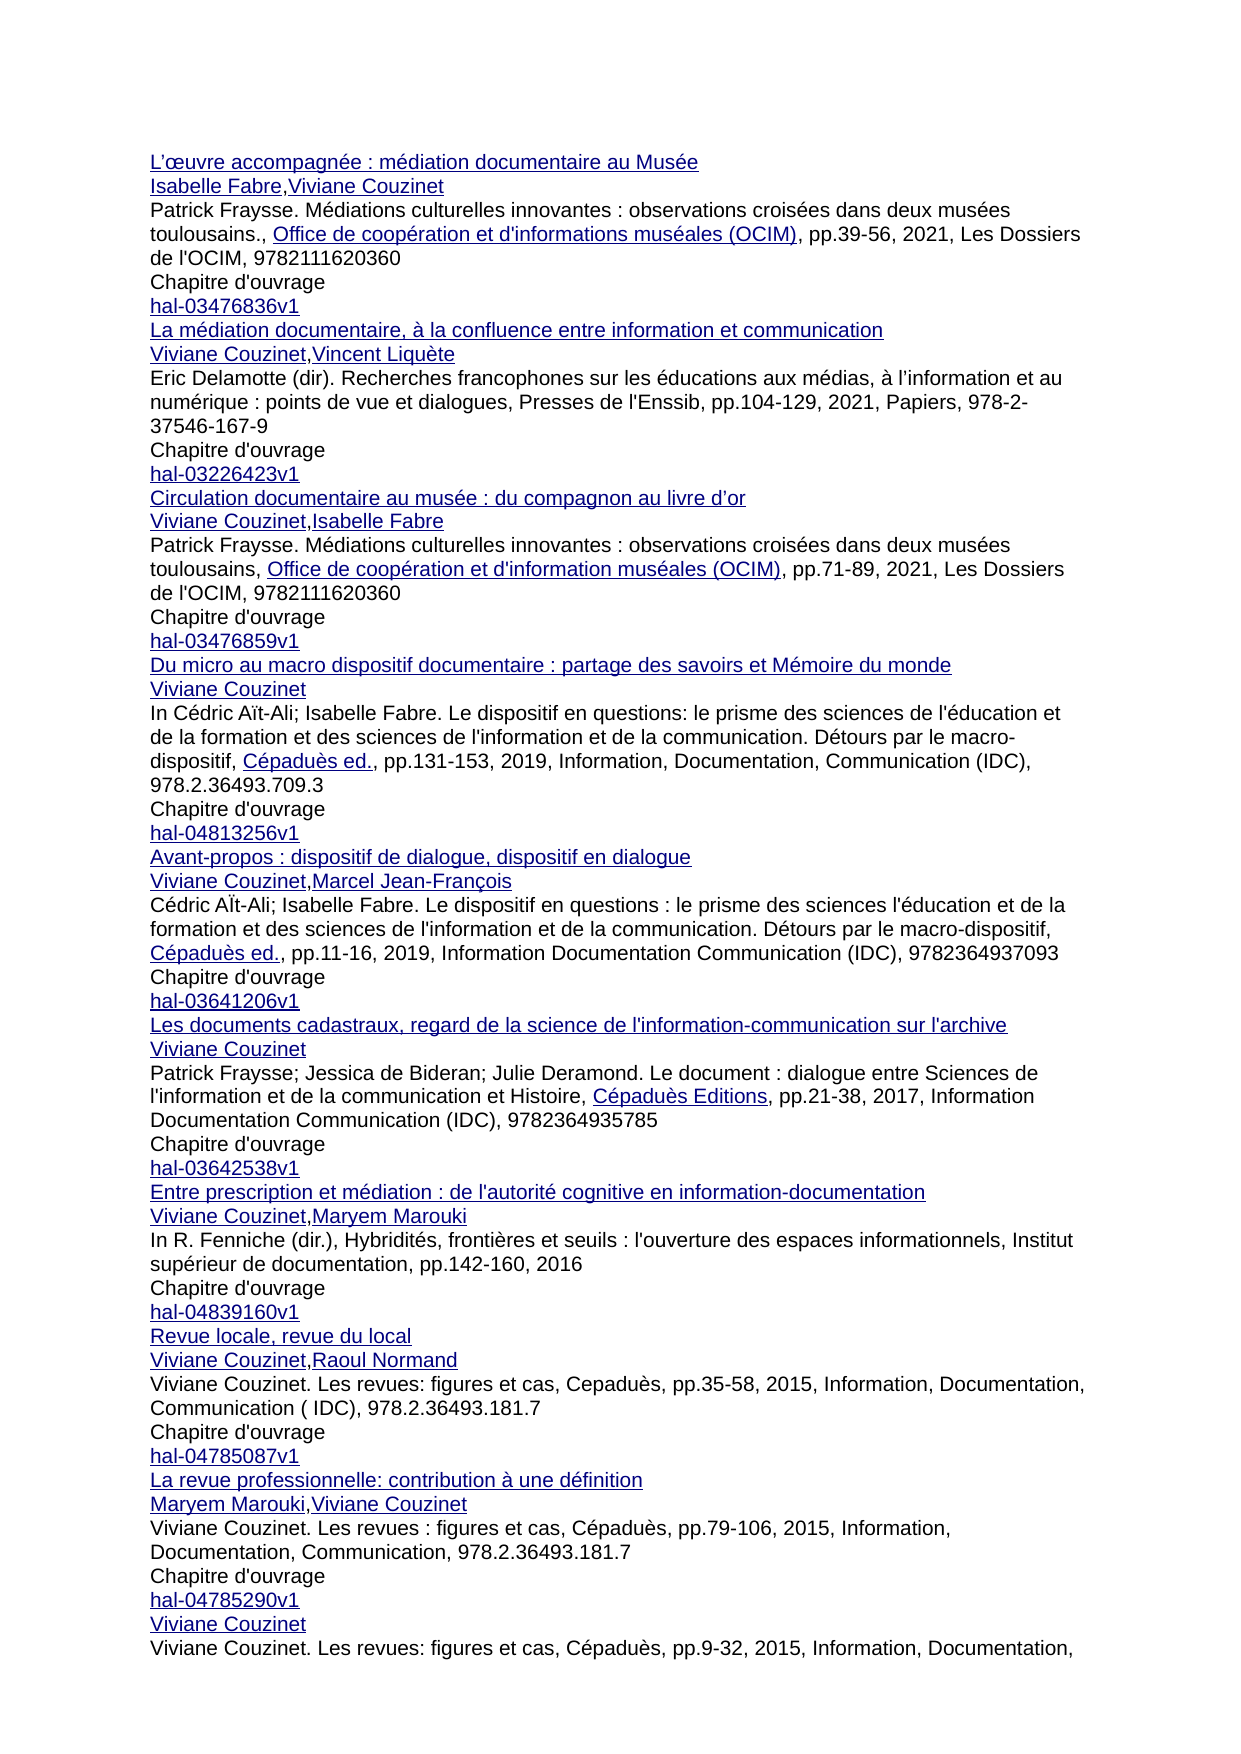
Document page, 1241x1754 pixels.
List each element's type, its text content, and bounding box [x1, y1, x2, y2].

table_cell L’œuvre accompagnée : médiation documentaire au Musée Isabelle Fabre,Viviane Couzinet Patrick Fraysse. Médiations culturelles innovantes : observations croisées dans deux musées toulousains., Office de coopération et d'informations muséales (OCIM), pp.39-56, 2021, Les Dossiers de l'OCIM, 9782111620360 Chapitre d'ouvrage hal-03476836v1 [150, 150, 1090, 318]
table_cell Entre prescription et médiation : de l'autorité cognitive en information-documentation Viviane Couzinet,Maryem Marouki In R. Fenniche (dir.), Hybridités, frontières et seuils : l'ouverture des espaces informationnels, Institut supérieur de documentation, pp.142-160, 2016 Chapitre d'ouvrage hal-04839160v1 [150, 1180, 1090, 1324]
table_cell Ce que disent les revues : de la revue scientifique à une typologie des revues Viviane Couzinet Viviane Couzinet. Les revues: figures et cas, Cépaduès, pp.9-32, 2015, Information, Documentation, Communication (IDC), 978.2.36493.181.7 Chapitre d'ouvrage hal-04785207v1 [150, 1611, 1090, 1659]
table_cell Avant-propos : dispositif de dialogue, dispositif en dialogue Viviane Couzinet,Marcel Jean-François Cédric AÏt-Ali; Isabelle Fabre. Le dispositif en questions : le prisme des sciences l'éducation et de la formation et des sciences de l'information et de la communication. Détours par le macro-dispositif, Cépaduès ed., pp.11-16, 2019, Information Documentation Communication (IDC), 9782364937093 Chapitre d'ouvrage hal-03641206v1 [150, 845, 1090, 1012]
table_cell Les documents cadastraux, regard de la science de l'information-communication sur l'archive Viviane Couzinet Patrick Fraysse; Jessica de Bideran; Julie Deramond. Le document : dialogue entre Sciences de l'information et de la communication et Histoire, Cépaduès Editions, pp.21-38, 2017, Information Documentation Communication (IDC), 9782364935785 Chapitre d'ouvrage hal-03642538v1 [150, 1013, 1090, 1180]
table_cell Du micro au macro dispositif documentaire : partage des savoirs et Mémoire du monde Viviane Couzinet In Cédric Aït-Ali; Isabelle Fabre. Le dispositif en questions: le prisme des sciences de l'éducation et de la formation et des sciences de l'information et de la communication. Détours par le macro-dispositif, Cépaduès ed., pp.131-153, 2019, Information, Documentation, Communication (IDC), 978.2.36493.709.3 Chapitre d'ouvrage hal-04813256v1 [150, 653, 1090, 845]
table_cell Revue locale, revue du local Viviane Couzinet,Raoul Normand Viviane Couzinet. Les revues: figures et cas, Cepaduès, pp.35-58, 2015, Information, Documentation, Communication ( IDC), 978.2.36493.181.7 Chapitre d'ouvrage hal-04785087v1 [150, 1324, 1090, 1468]
table_cell Circulation documentaire au musée : du compagnon au livre d’or Viviane Couzinet,Isabelle Fabre Patrick Fraysse. Médiations culturelles innovantes : observations croisées dans deux musées toulousains, Office de coopération et d'information muséales (OCIM), pp.71-89, 2021, Les Dossiers de l'OCIM, 9782111620360 Chapitre d'ouvrage hal-03476859v1 [150, 485, 1090, 653]
table_cell La médiation documentaire, à la confluence entre information et communication Viviane Couzinet,Vincent Liquète Eric Delamotte (dir). Recherches francophones sur les éducations aux médias, à l’information et au numérique : points de vue et dialogues, Presses de l'Enssib, pp.104-129, 2021, Papiers, 978-2-37546-167-9 Chapitre d'ouvrage hal-03226423v1 [150, 318, 1090, 485]
table_cell La revue professionnelle: contribution à une définition Maryem Marouki,Viviane Couzinet Viviane Couzinet. Les revues : figures et cas, Cépaduès, pp.79-106, 2015, Information, Documentation, Communication, 978.2.36493.181.7 Chapitre d'ouvrage hal-04785290v1 [150, 1468, 1090, 1611]
